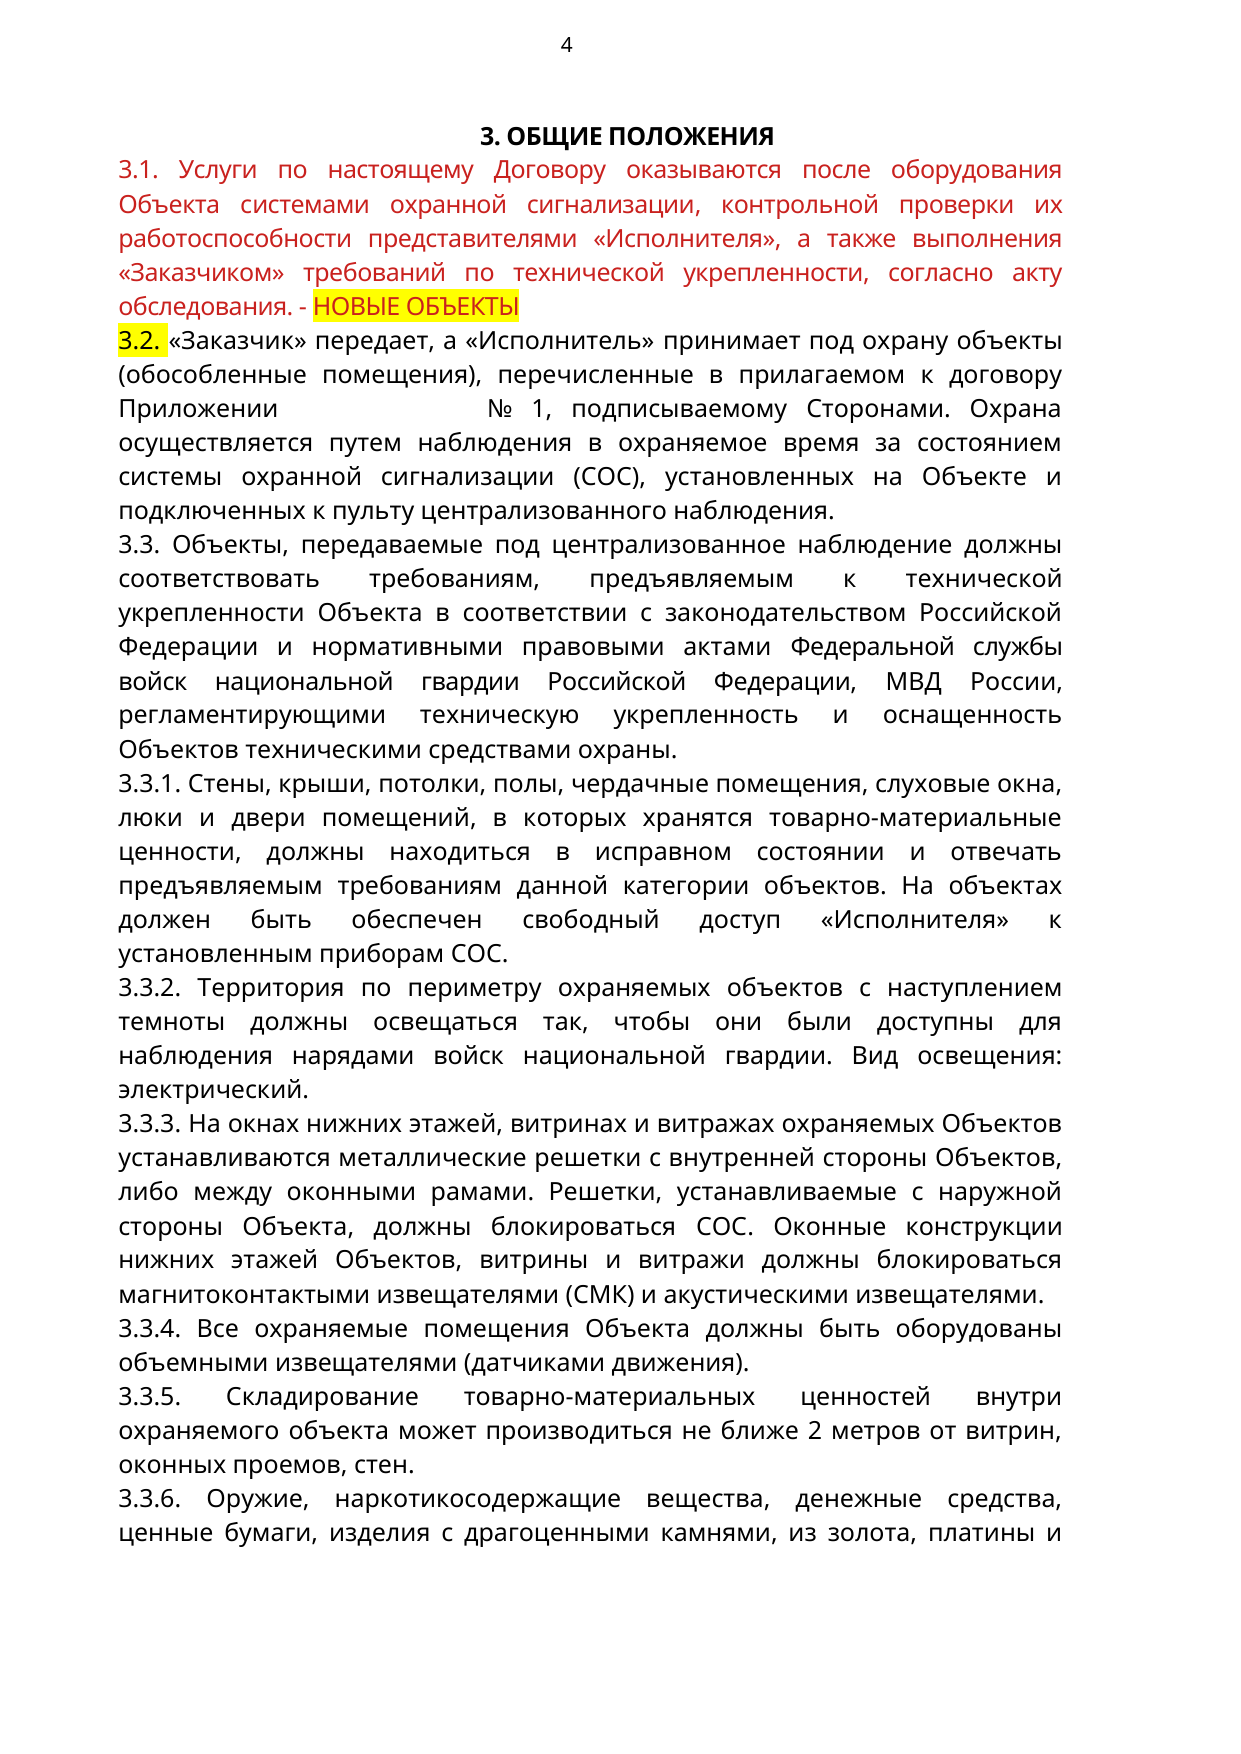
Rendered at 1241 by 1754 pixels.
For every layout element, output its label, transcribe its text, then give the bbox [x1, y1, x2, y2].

text 3.3.6. Оружие, наркотикосодержащие вещества, денежные средства, ценные бумаги, изделия с драгоценными камнями, из золота, платины и [118, 1481, 1063, 1549]
text 3.3.2. Территория по периметру охраняемых объектов с наступлением темноты должны освещаться так, чтобы они были доступны для наблюдения нарядами войск национальной гвардии. Вид освещения: электрический. [118, 970, 1063, 1106]
text 3.2. «Заказчик» передает, а «Исполнитель» принимает под охрану объекты (обособленные помещения), перечисленные в прилагаемом к договору Приложении № 1, подписываемому Сторонами. Охрана осуществляется путем наблюдения в охраняемое время за состоянием системы охранной сигнализации (СОС), установленных на Объекте и подключенных к пульту централизованного наблюдения. [118, 322, 1063, 527]
text 3.3. Объекты, передаваемые под централизованное наблюдение должны соответствовать требованиям, предъявляемым к технической укрепленности Объекта в соответствии с законодательством Российской Федерации и нормативными правовыми актами Федеральной службы войск национальной гвардии Российской Федерации, МВД России, регламентирующими техническую укрепленность и оснащенность Объектов техническими средствами охраны. [118, 527, 1063, 765]
text 3.3.3. На окнах нижних этажей, витринах и витражах охраняемых Объектов устанавливаются металлические решетки с внутренней стороны Объектов, либо между оконными рамами. Решетки, устанавливаемые с наружной стороны Объекта, должны блокироваться СОС. Оконные конструкции нижних этажей Объектов, витрины и витражи должны блокироваться магнитоконтактыми извещателями (СМК) и акустическими извещателями. [118, 1106, 1063, 1310]
text 3.3.5. Складирование товарно-материальных ценностей внутри охраняемого объекта может производиться не ближе 2 метров от витрин, оконных проемов, стен. [118, 1378, 1063, 1481]
text 3.1. Услуги по настоящему Договору оказываются после оборудования Объекта системами охранной сигнализации, контрольной проверки их работоспособности представителями «Исполнителя», а также выполнения «Заказчиком» требований по технической укрепленности, согласно акту обследования. - НОВЫЕ ОБЪЕКТЫ [118, 152, 1063, 322]
text 3. ОБЩИЕ ПОЛОЖЕНИЯ [192, 118, 1063, 152]
text 3.3.4. Все охраняемые помещения Объекта должны быть оборудованы объемными извещателями (датчиками движения). [118, 1310, 1063, 1378]
text 3.3.1. Стены, крыши, потолки, полы, чердачные помещения, слуховые окна, люки и двери помещений, в которых хранятся товарно-материальные ценности, должны находиться в исправном состоянии и отвечать предъявляемым требованиям данной категории объектов. На объектах должен быть обеспечен свободный доступ «Исполнителя» к установленным приборам СОС. [118, 765, 1063, 970]
